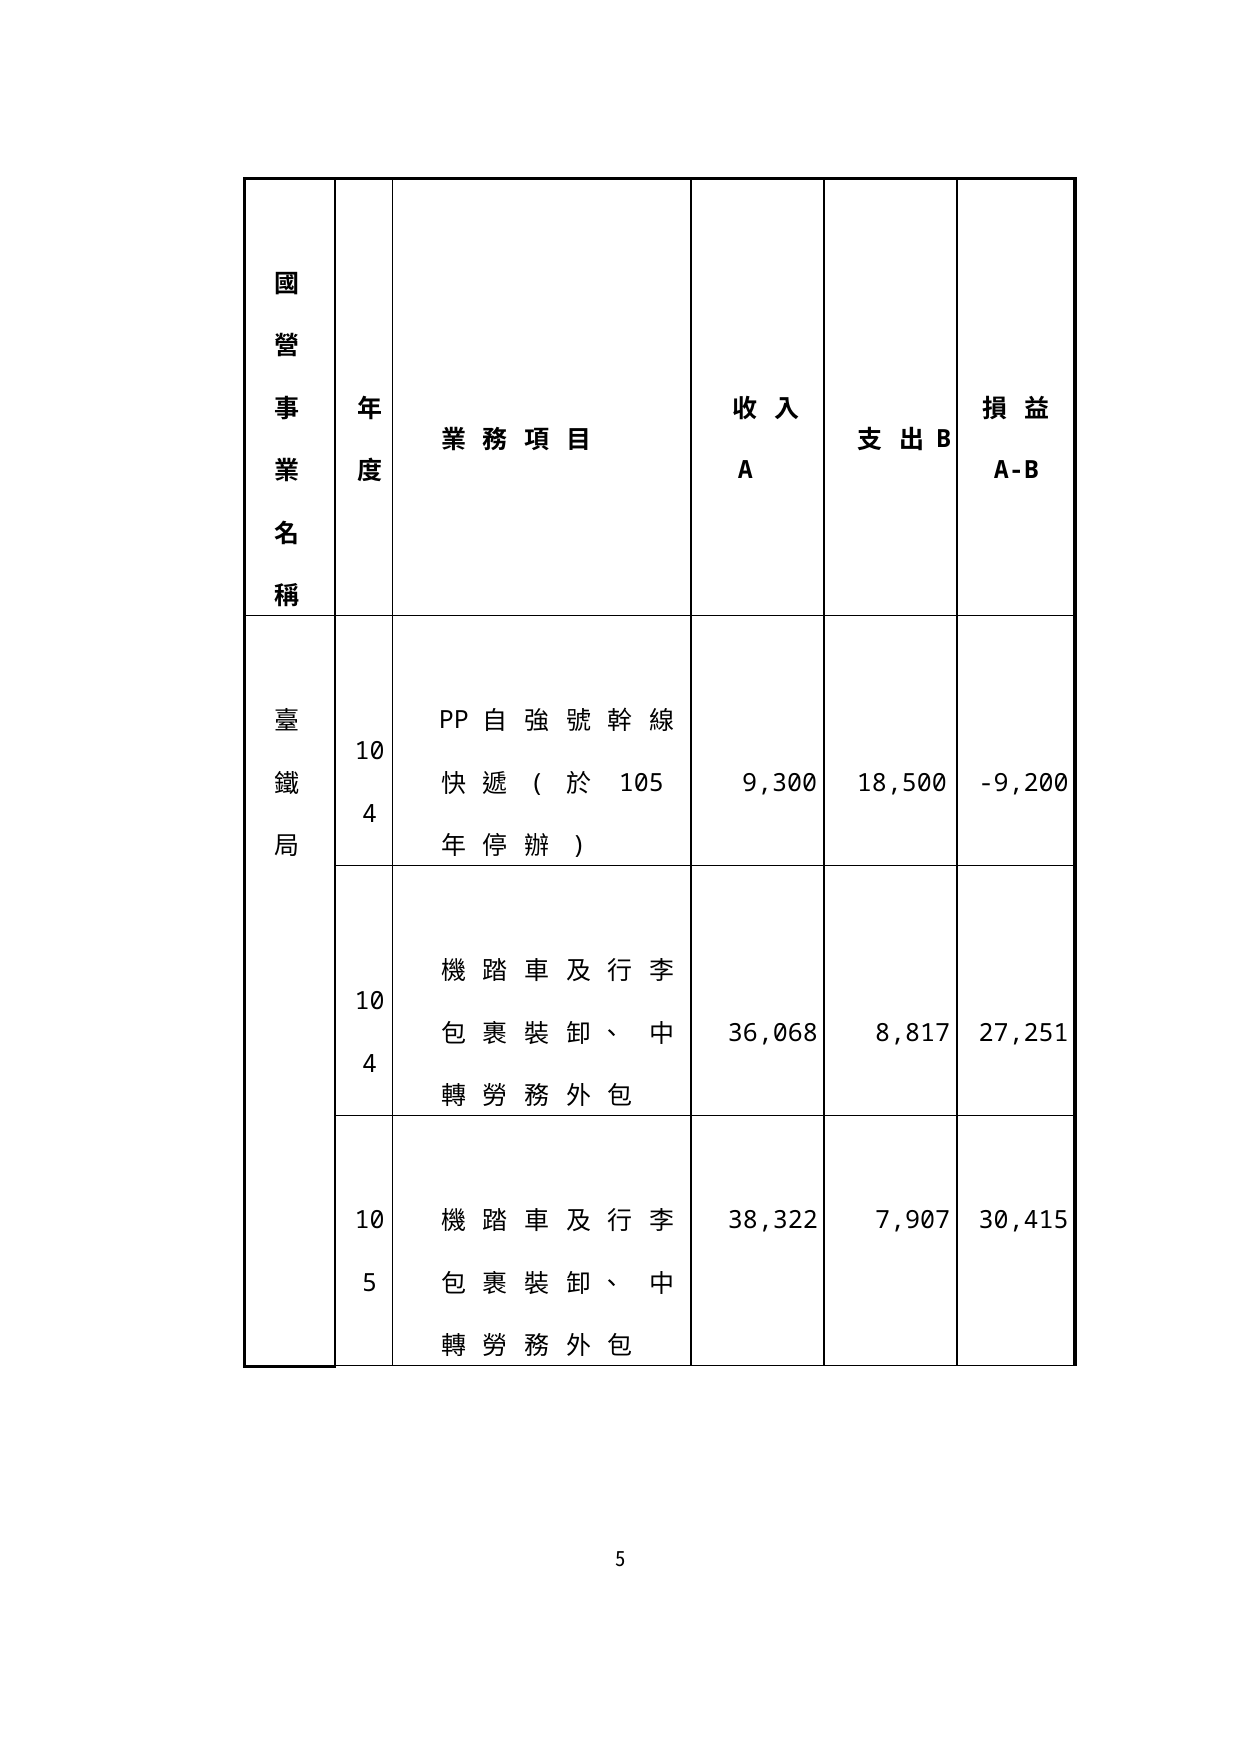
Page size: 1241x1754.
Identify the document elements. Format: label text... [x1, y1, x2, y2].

table_cell 104 [336, 866, 392, 1115]
table_header 年度 [336, 180, 392, 615]
table_cell 7,907 [825, 1116, 956, 1365]
table_header 損益A-B [958, 180, 1073, 615]
table_cell 27,251 [958, 866, 1073, 1115]
table_cell 30,415 [958, 1116, 1073, 1365]
table_cell 機踏車及行李包裹裝卸、中轉勞務外包 [393, 1116, 690, 1365]
table_cell 36,068 [692, 866, 823, 1115]
table_cell 38,322 [692, 1116, 823, 1365]
table_cell 8,817 [825, 866, 956, 1115]
table_cell 104 [336, 616, 392, 865]
table_cell 臺鐵局 [246, 616, 334, 1365]
table_cell 18,500 [825, 616, 956, 865]
table_header 國營事業名稱 [246, 180, 334, 615]
table_cell 105 [336, 1116, 392, 1365]
table_header 業務項目 [393, 180, 690, 615]
table_cell -9,200 [958, 616, 1073, 865]
table_cell 9,300 [692, 616, 823, 865]
table_cell PP自強號幹線快遞(於105年停辦) [393, 616, 690, 865]
table_header 收入A [692, 180, 823, 615]
table_header 支出B [825, 180, 956, 615]
table_cell 機踏車及行李包裹裝卸、中轉勞務外包 [393, 866, 690, 1115]
